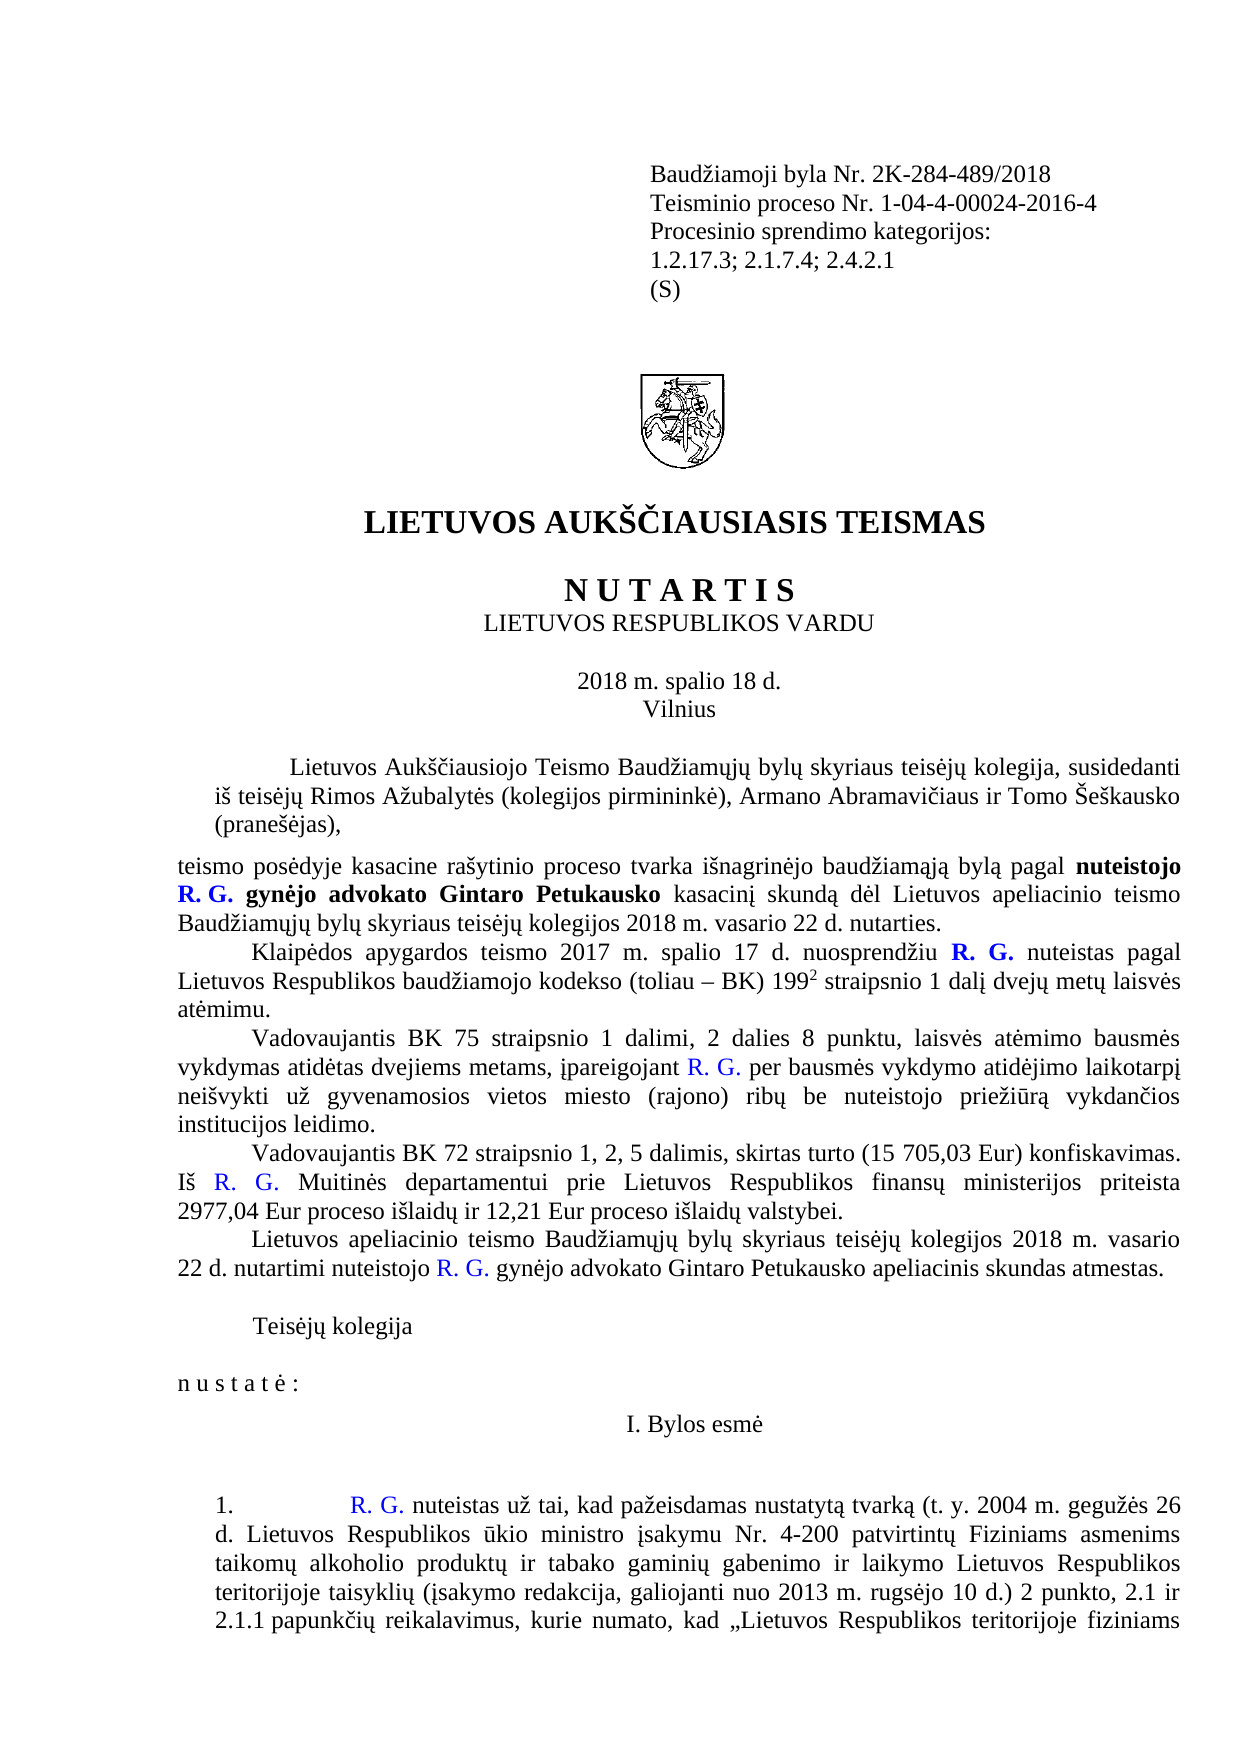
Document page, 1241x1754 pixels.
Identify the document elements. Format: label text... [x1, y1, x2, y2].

text I. Bylos esmė [214, 1409, 1181, 1438]
text 1. R. G. nuteistas už tai, kad pažeisdamas nustatytą tvarką (t. y. 2004 m. gegužės 26 d. Lietuvos Respublikos ūkio ministro įsakymu Nr. 4-200 patvirtintų Fiziniams asmenims taikomų alkoholio produktų ir tabako gaminių gabenimo ir laikymo Lietuvos Respublikos teritorijoje taisyklių (įsakymo redakcija, galiojanti nuo 2013 m. rugsėjo 10 d.) 2 punkto, 2.1 ir 2.1.1 papunkčių reikalavimus, kurie numato, kad „Lietuvos Respublikos teritorijoje fiziniams [215, 1490, 1181, 1634]
text Klaipėdos apygardos teismo 2017 m. spalio 17 d. nuosprendžiu R. G. nuteistas pagal Lietuvos Respublikos baudžiamojo kodekso (toliau – BK) 1992 straipsnio 1 dalį dvejų metų laisvės atėmimu. [177, 937, 1181, 1023]
text LIETUVOS AUKŠČIAUSIASIS TEISMAS [177, 503, 1181, 541]
text Baudžiamoji byla Nr. 2K-284-489/2018 [177, 159, 1181, 188]
text n u s t a t ė : [177, 1368, 1181, 1397]
text Teisėjų kolegija [177, 1311, 1181, 1339]
text Vadovaujantis BK 72 straipsnio 1, 2, 5 dalimis, skirtas turto (15 705,03 Eur) konfiskavimas. Iš R. G. Muitinės departamentui prie Lietuvos Respublikos finansų ministerijos priteista 2977,04 Eur proceso išlaidų ir 12,21 Eur proceso išlaidų valstybei. [177, 1138, 1181, 1224]
text 2018 m. spalio 18 d. [177, 666, 1181, 694]
text N U T A R T I S [177, 570, 1181, 608]
text Lietuvos apeliacinio teismo Baudžiamųjų bylų skyriaus teisėjų kolegijos 2018 m. vasario 22 d. nutartimi nuteistojo R. G. gynėjo advokato Gintaro Petukausko apeliacinis skundas atmestas. [177, 1224, 1181, 1282]
text teismo posėdyje kasacine rašytinio proceso tvarka išnagrinėjo baudžiamąją bylą pagal nuteistojo R. G. gynėjo advokato Gintaro Petukausko kasacinį skundą dėl Lietuvos apeliacinio teismo Baudžiamųjų bylų skyriaus teisėjų kolegijos 2018 m. vasario 22 d. nutarties. [177, 851, 1181, 937]
text Procesinio sprendimo kategorijos: [177, 216, 1181, 245]
text Vilnius [177, 694, 1181, 723]
text LIETUVOS RESPUBLIKOS VARDU [177, 608, 1181, 637]
text 1.2.17.3; 2.1.7.4; 2.4.2.1 [177, 245, 1181, 274]
text Vadovaujantis BK 75 straipsnio 1 dalimi, 2 dalies 8 punktu, laisvės atėmimo bausmės vykdymas atidėtas dvejiems metams, įpareigojant R. G. per bausmės vykdymo atidėjimo laikotarpį neišvykti už gyvenamosios vietos miesto (rajono) ribų be nuteistojo priežiūrą vykdančios institucijos leidimo. [177, 1023, 1181, 1138]
text Lietuvos Aukščiausiojo Teismo Baudžiamųjų bylų skyriaus teisėjų kolegija, susidedanti iš teisėjų Rimos Ažubalytės (kolegijos pirmininkė), Armano Abramavičiaus ir Tomo Šeškausko (pranešėjas), [214, 752, 1181, 838]
text Teisminio proceso Nr. 1-04-4-00024-2016-4 [177, 188, 1181, 216]
text (S) [177, 274, 1181, 303]
